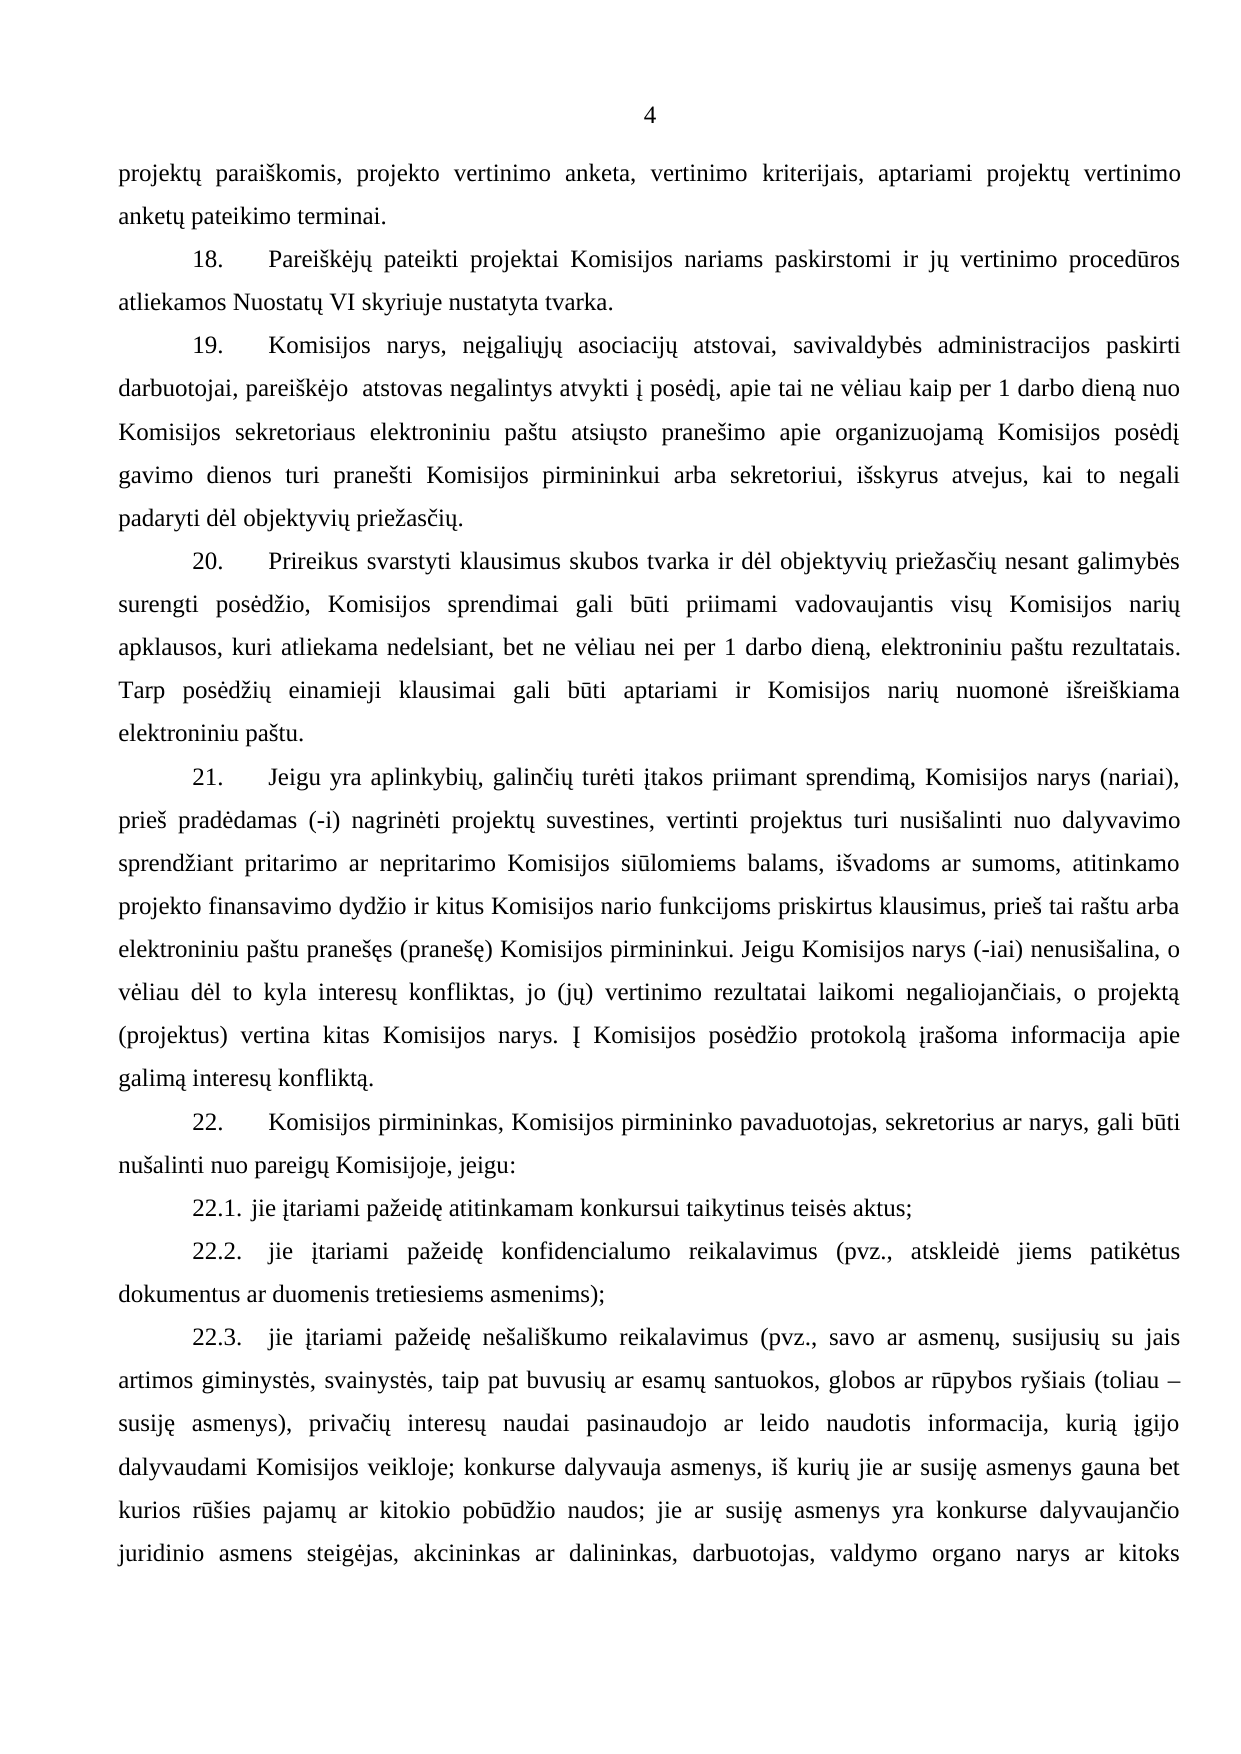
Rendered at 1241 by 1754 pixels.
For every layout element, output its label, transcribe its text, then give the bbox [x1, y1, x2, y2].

text projektų paraiškomis, projekto vertinimo anketa, vertinimo kriterijais, aptariami projektų vertinimo anketų pateikimo terminai. [118, 158, 1181, 230]
text 22.2. jie įtariami pažeidę konfidencialumo reikalavimus (pvz., atskleidė jiems patikėtus dokumentus ar duomenis tretiesiems asmenims); [118, 1236, 1181, 1308]
text 22.1. jie įtariami pažeidę atitinkamam konkursui taikytinus teisės aktus; [192, 1193, 1181, 1222]
text 19. Komisijos narys, neįgaliųjų asociacijų atstovai, savivaldybės administracijos paskirti darbuotojai, pareiškėjo atstovas negalintys atvykti į posėdį, apie tai ne vėliau kaip per 1 darbo dieną nuo Komisijos sekretoriaus elektroniniu paštu atsiųsto pranešimo apie organizuojamą Komisijos posėdį gavimo dienos turi pranešti Komisijos pirmininkui arba sekretoriui, išskyrus atvejus, kai to negali padaryti dėl objektyvių priežasčių. [118, 330, 1181, 532]
text 20. Prireikus svarstyti klausimus skubos tvarka ir dėl objektyvių priežasčių nesant galimybės surengti posėdžio, Komisijos sprendimai gali būti priimami vadovaujantis visų Komisijos narių apklausos, kuri atliekama nedelsiant, bet ne vėliau nei per 1 darbo dieną, elektroniniu paštu rezultatais. Tarp posėdžių einamieji klausimai gali būti aptariami ir Komisijos narių nuomonė išreiškiama elektroniniu paštu. [118, 546, 1181, 747]
text 22. Komisijos pirmininkas, Komisijos pirmininko pavaduotojas, sekretorius ar narys, gali būti nušalinti nuo pareigų Komisijoje, jeigu: [118, 1107, 1181, 1178]
text 21. Jeigu yra aplinkybių, galinčių turėti įtakos priimant sprendimą, Komisijos narys (nariai), prieš pradėdamas (-i) nagrinėti projektų suvestines, vertinti projektus turi nusišalinti nuo dalyvavimo sprendžiant pritarimo ar nepritarimo Komisijos siūlomiems balams, išvadoms ar sumoms, atitinkamo projekto finansavimo dydžio ir kitus Komisijos nario funkcijoms priskirtus klausimus, prieš tai raštu arba elektroniniu paštu pranešęs (pranešę) Komisijos pirmininkui. Jeigu Komisijos narys (-iai) nenusišalina, o vėliau dėl to kyla interesų konfliktas, jo (jų) vertinimo rezultatai laikomi negaliojančiais, o projektą (projektus) vertina kitas Komisijos narys. Į Komisijos posėdžio protokolą įrašoma informacija apie galimą interesų konfliktą. [118, 762, 1181, 1092]
text 22.3. jie įtariami pažeidę nešališkumo reikalavimus (pvz., savo ar asmenų, susijusių su jais artimos giminystės, svainystės, taip pat buvusių ar esamų santuokos, globos ar rūpybos ryšiais (toliau – susiję asmenys), privačių interesų naudai pasinaudojo ar leido naudotis informacija, kurią įgijo dalyvaudami Komisijos veikloje; konkurse dalyvauja asmenys, iš kurių jie ar susiję asmenys gauna bet kurios rūšies pajamų ar kitokio pobūdžio naudos; jie ar susiję asmenys yra konkurse dalyvaujančio juridinio asmens steigėjas, akcininkas ar dalininkas, darbuotojas, valdymo organo narys ar kitoks [118, 1322, 1181, 1567]
text 18. Pareiškėjų pateikti projektai Komisijos nariams paskirstomi ir jų vertinimo procedūros atliekamos Nuostatų VI skyriuje nustatyta tvarka. [118, 244, 1181, 316]
